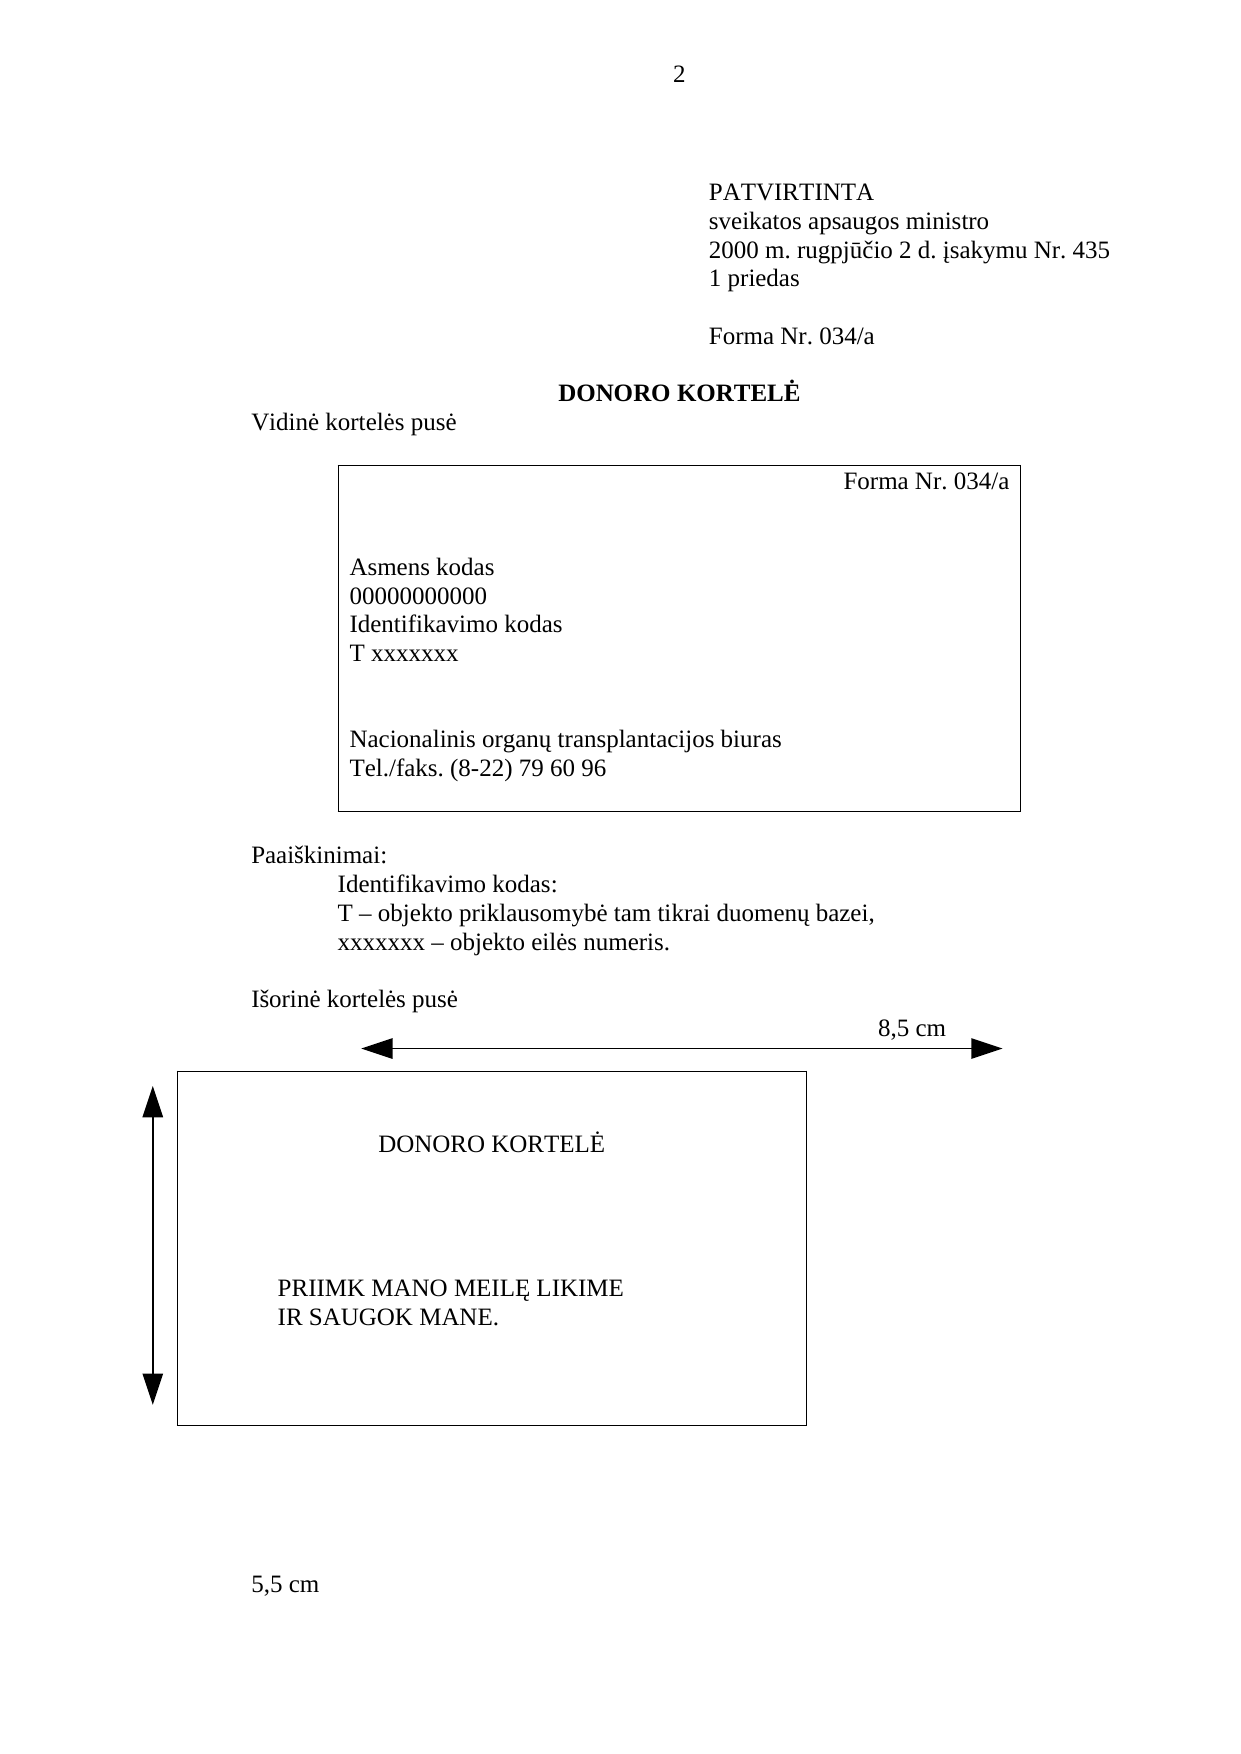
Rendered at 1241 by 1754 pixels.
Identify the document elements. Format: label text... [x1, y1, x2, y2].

table_header DONORO KORTELĖ PRIIMK MANO MEILĘ LIKIME IR SAUGOK MANE. [178, 1072, 806, 1424]
text Paaiškinimai: [177, 841, 1181, 869]
text 2000 m. rugpjūčio 2 d. įsakymu Nr. 435 [177, 235, 1181, 263]
text PATVIRTINTA [177, 177, 1181, 206]
text 8,5 cm [177, 1013, 1181, 1042]
text 1 priedas [177, 263, 1181, 292]
text Vidinė kortelės pusė [177, 407, 1181, 436]
text Identifikavimo kodas: [177, 869, 1181, 898]
text sveikatos apsaugos ministro [177, 206, 1181, 235]
text 5,5 cm [177, 1569, 1181, 1598]
text DONORO KORTELĖ [177, 378, 1181, 407]
text xxxxxxx – objekto eilės numeris. [177, 927, 1181, 956]
text Išorinė kortelės pusė [177, 984, 1181, 1013]
table_header Forma Nr. 034/a Asmens kodas 00000000000 Identifikavimo kodas T xxxxxxx Nacionalinis organų transplantacijos biuras Tel./faks. (8-22) 79 60 96 [339, 466, 1020, 811]
text Forma Nr. 034/a [177, 321, 1181, 350]
text T – objekto priklausomybė tam tikrai duomenų bazei, [177, 898, 1181, 927]
